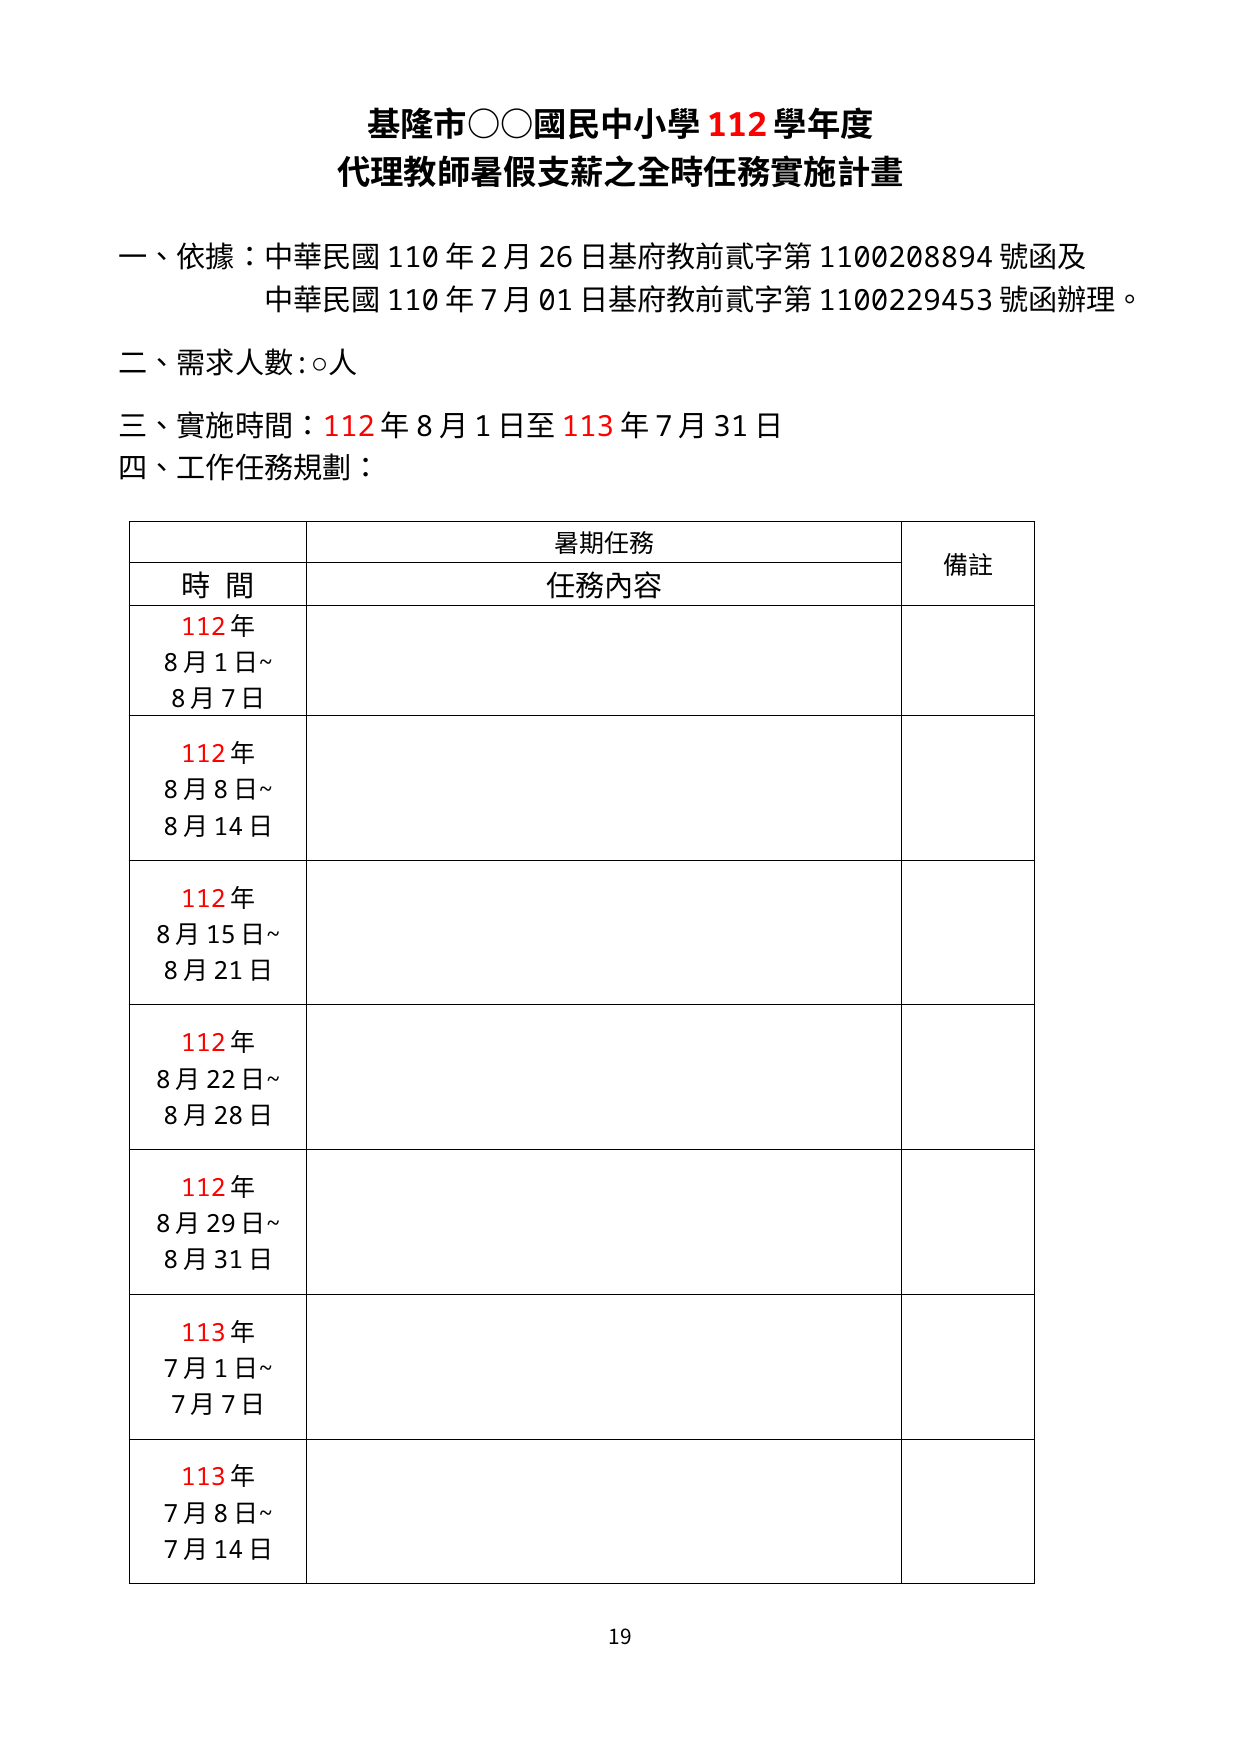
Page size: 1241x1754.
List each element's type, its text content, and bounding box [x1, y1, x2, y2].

table_cell 112年 8月1日~ 8月7日 [130, 606, 306, 715]
text 基隆市○○國民中小學112學年度 [118, 98, 1122, 146]
table_cell [902, 606, 1034, 715]
table_cell [307, 1150, 901, 1294]
table_cell 112年 8月22日~ 8月28日 [130, 1005, 306, 1149]
table_cell 112年 8月15日~ 8月21日 [130, 861, 306, 1004]
table_cell [307, 1005, 901, 1149]
table_header [130, 522, 306, 562]
table_cell [902, 861, 1034, 1004]
table_cell [902, 1005, 1034, 1149]
table_cell [307, 1440, 901, 1583]
table_cell 113年 7月1日~ 7月7日 [130, 1295, 306, 1438]
table_cell 112年 8月29日~ 8月31日 [130, 1150, 306, 1294]
table_cell [307, 606, 901, 715]
table_cell [902, 1440, 1034, 1583]
table_cell [902, 1295, 1034, 1438]
table_header 暑期任務 [307, 522, 901, 562]
table_cell [307, 716, 901, 860]
text 三、實施時間：112年8月1日至113年7月31日 [118, 402, 1122, 445]
table_cell 113年 7月8日~ 7月14日 [130, 1440, 306, 1583]
text 四、工作任務規劃： [118, 445, 1122, 487]
table_cell 任務內容 [307, 563, 901, 605]
table_cell [902, 1150, 1034, 1294]
text 代理教師暑假支薪之全時任務實施計畫 [118, 146, 1122, 194]
table_header 備註 [902, 522, 1034, 605]
text 中華民國110年7月01日基府教前貳字第1100229453號函辦理。 [118, 276, 1122, 319]
text 二、需求人數:○人 [118, 319, 1122, 381]
table_cell 112年 8月8日~ 8月14日 [130, 716, 306, 860]
table_cell [902, 716, 1034, 860]
table_cell [307, 1295, 901, 1438]
table_cell 時 間 [130, 563, 306, 605]
table_cell [307, 861, 901, 1004]
text 一、依據：中華民國110年2月26日基府教前貳字第1100208894號函及 [118, 234, 1122, 276]
